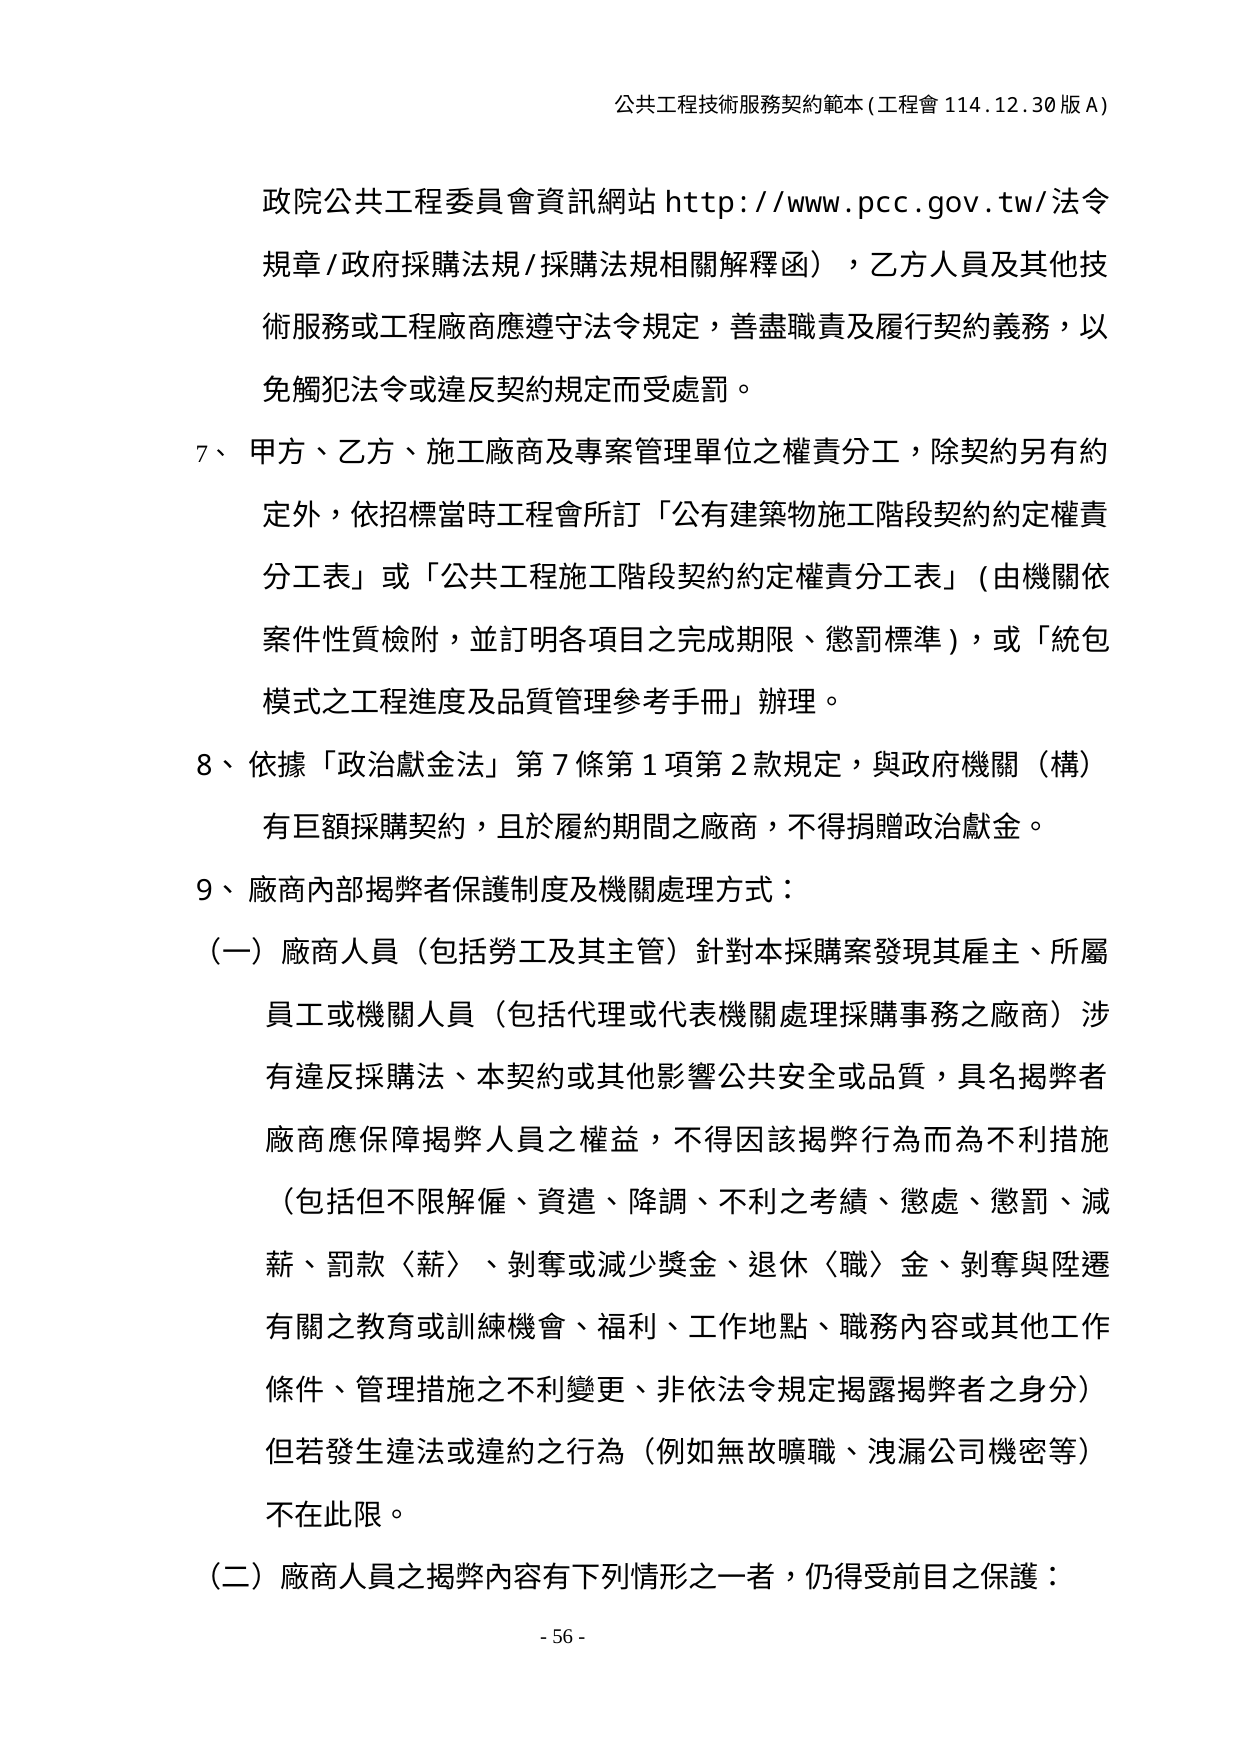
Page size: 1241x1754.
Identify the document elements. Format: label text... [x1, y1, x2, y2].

list 政院公共工程委員會資訊網站http://www.pcc.gov.tw/法令規章/政府採購法規/採購法規相關解釋函），乙方人員及其他技術服務或工程廠商應遵守法令規定，善盡職責及履行契約義務，以免觸犯法令或違反契約規定而受處罰。 [195, 158, 1110, 408]
text （二）廠商人員之揭弊內容有下列情形之一者，仍得受前目之保護： [192, 1533, 1110, 1596]
list 依據「政治獻金法」第7條第1項第2款規定，與政府機關（構）有巨額採購契約，且於履約期間之廠商，不得捐贈政治獻金。 [195, 721, 1110, 846]
list 甲方、乙方、施工廠商及專案管理單位之權責分工，除契約另有約定外，依招標當時工程會所訂「公有建築物施工階段契約約定權責分工表」或「公共工程施工階段契約約定權責分工表」(由機關依案件性質檢附，並訂明各項目之完成期限、懲罰標準)，或「統包模式之工程進度及品質管理參考手冊」辦理。 [195, 408, 1110, 721]
text （一）廠商人員（包括勞工及其主管）針對本採購案發現其雇主、所屬員工或機關人員（包括代理或代表機關處理採購事務之廠商）涉有違反採購法、本契約或其他影響公共安全或品質，具名揭弊者，廠商應保障揭弊人員之權益，不得因該揭弊行為而為不利措施（包括但不限解僱、資遣、降調、不利之考績、懲處、懲罰、減薪、罰款〈薪〉、剝奪或減少獎金、退休〈職〉金、剝奪與陞遷有關之教育或訓練機會、福利、工作地點、職務內容或其他工作條件、管理措施之不利變更、非依法令規定揭露揭弊者之身分）。但若發生違法或違約之行為（例如無故曠職、洩漏公司機密等），不在此限。 [192, 908, 1110, 1533]
list 廠商內部揭弊者保護制度及機關處理方式： [195, 846, 1110, 908]
